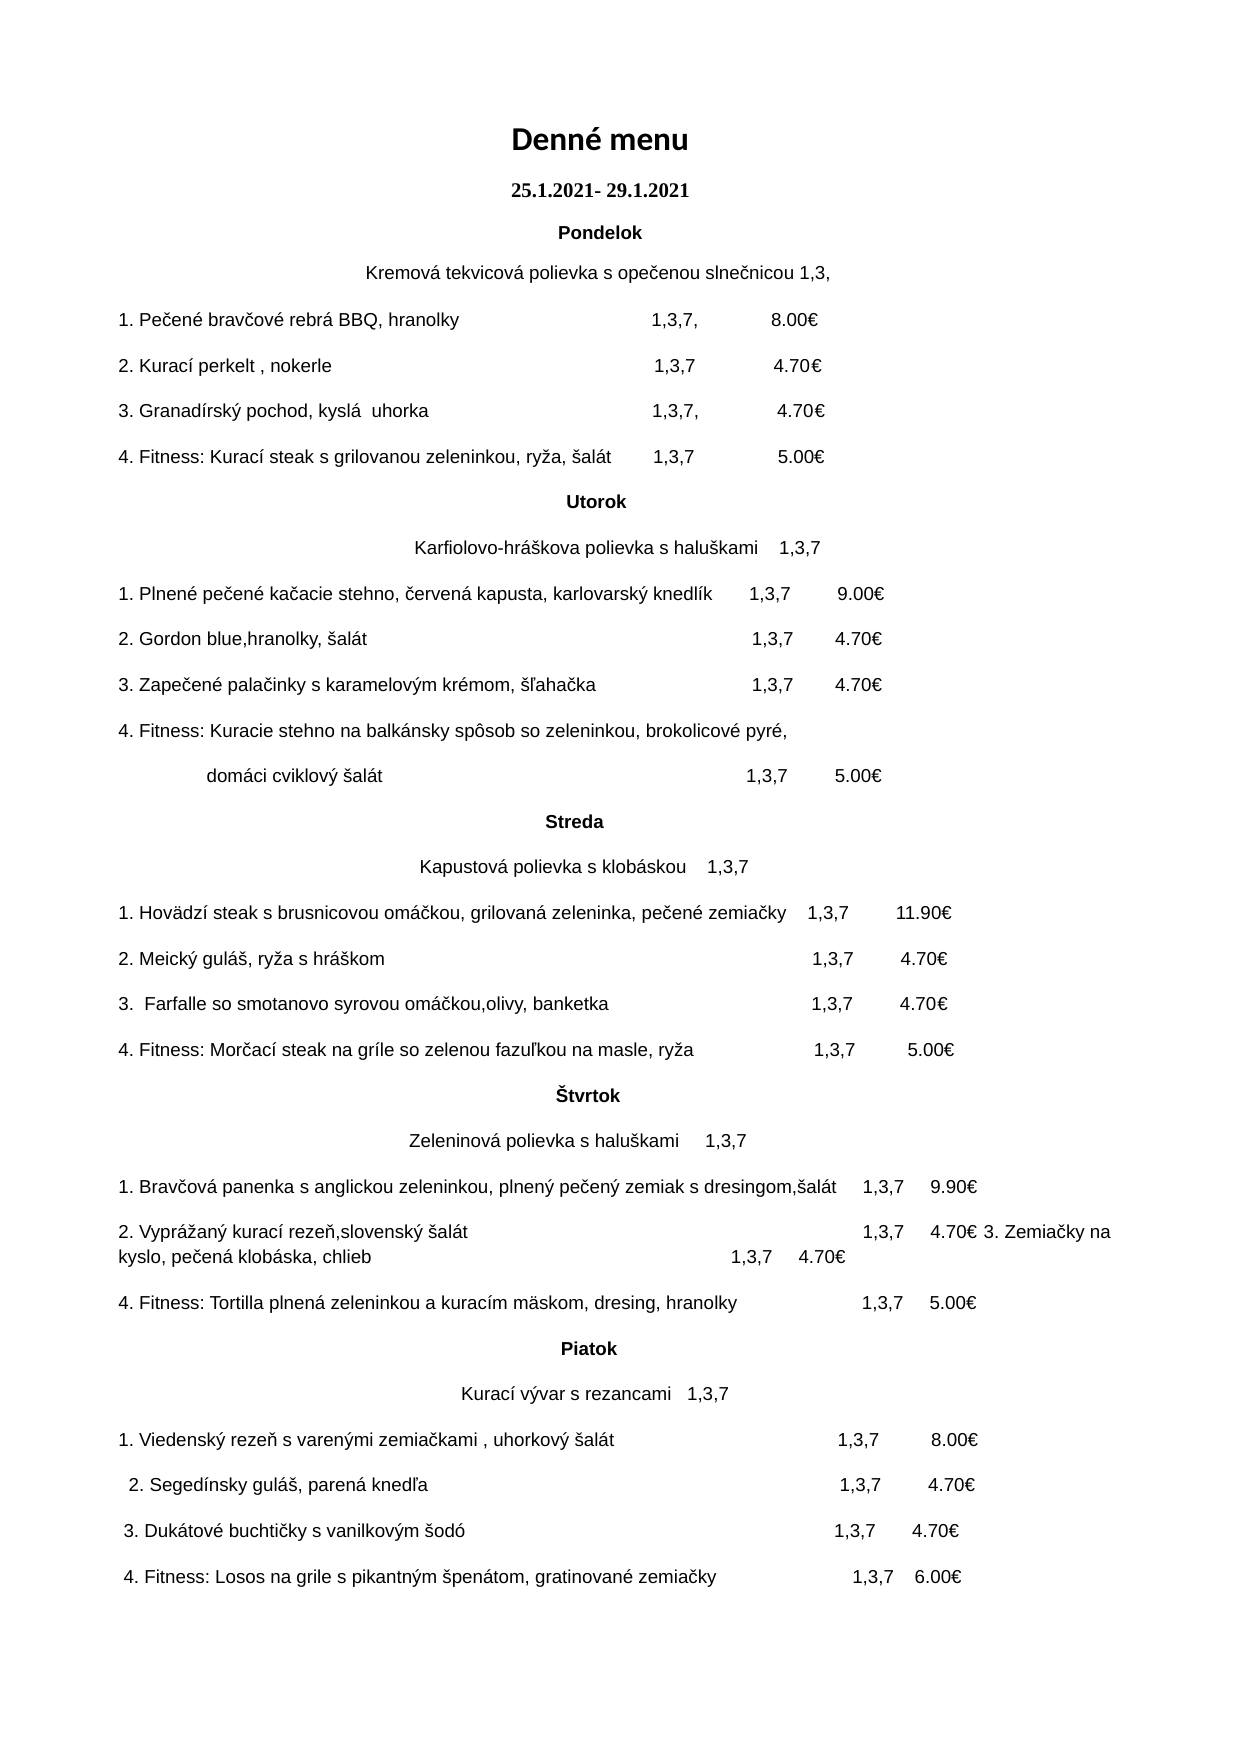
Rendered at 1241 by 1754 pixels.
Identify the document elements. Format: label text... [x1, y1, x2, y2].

text 4. Fitness: Kurací steak s grilovanou zeleninkou, ryža, šalát 1,3,7 5.00€ [118, 446, 1122, 467]
text Štvrtok [118, 1084, 1122, 1106]
text Utorok [118, 491, 1122, 513]
text 2. Vyprážaný kurací rezeň,slovenský šalát 1,3,7 4.70€ 3. Zemiačky na kyslo, pečená klobáska, chlieb 1,3,7 4.70€ [118, 1221, 1122, 1268]
text Zeleninová polievka s haluškami 1,3,7 [118, 1130, 1122, 1152]
text 2. Meický guláš, ryža s hráškom 1,3,7 4.70€ [118, 947, 1122, 969]
text 4. Fitness: Kuracie stehno na balkánsky spôsob so zeleninkou, brokolicové pyré, [118, 719, 1122, 741]
text 3. Granadírský pochod, kyslá uhorka 1,3,7, 4.70€ [118, 400, 1122, 422]
text Piatok [118, 1337, 1122, 1359]
text 1. Bravčová panenka s anglickou zeleninkou, plnený pečený zemiak s dresingom,šalát 1,3,7 9.90€ [118, 1176, 1122, 1197]
text 4. Fitness: Tortilla plnená zeleninkou a kuracím mäskom, dresing, hranolky 1,3,7 5.00€ [118, 1292, 1122, 1313]
text 2. Segedínsky guláš, parená knedľa 1,3,7 4.70€ [118, 1474, 1122, 1496]
text domáci cviklový šalát 1,3,7 5.00€ [118, 765, 1122, 787]
text 3. Dukátové buchtičky s vanilkovým šodó 1,3,7 4.70€ [118, 1520, 1122, 1541]
text 3. Zapečené palačinky s karamelovým krémom, šľahačka 1,3,7 4.70€ [118, 674, 1122, 695]
text Karfiolovo-hráškova polievka s haluškami 1,3,7 [118, 537, 1122, 558]
text 2. Kurací perkelt , nokerle 1,3,7 4.70€ [118, 354, 1122, 376]
text Kurací vývar s rezancami 1,3,7 [118, 1383, 1122, 1404]
text 4. Fitness: Morčací steak na gríle so zelenou fazuľkou na masle, ryža 1,3,7 5.00€ [118, 1039, 1122, 1060]
text Kremová tekvicová polievka s opečenou slnečnicou 1,3, [118, 259, 1122, 284]
text 1. Plnené pečené kačacie stehno, červená kapusta, karlovarský knedlík 1,3,7 9.00€ [118, 582, 1122, 604]
text 1. Hovädzí steak s brusnicovou omáčkou, grilovaná zeleninka, pečené zemiačky 1,3,7 11.90€ [118, 902, 1122, 923]
text 1. Viedenský rezeň s varenými zemiačkami , uhorkový šalát 1,3,7 8.00€ [118, 1428, 1122, 1450]
text Kapustová polievka s klobáskou 1,3,7 [118, 856, 1122, 878]
text 25.1.2021- 29.1.2021 [118, 174, 1122, 203]
text 2. Gordon blue,hranolky, šalát 1,3,7 4.70€ [118, 628, 1122, 650]
text Streda [118, 811, 1122, 832]
text 1. Pečené bravčové rebrá BBQ, hranolky 1,3,7, 8.00€ [118, 309, 1122, 330]
text 4. Fitness: Losos na grile s pikantným špenátom, gratinované zemiačky 1,3,7 6.00€ [118, 1565, 1122, 1587]
text Denné menu [118, 118, 1122, 159]
text Pondelok [118, 218, 1122, 244]
text 3. Farfalle so smotanovo syrovou omáčkou,olivy, banketka 1,3,7 4.70€ [118, 993, 1122, 1015]
